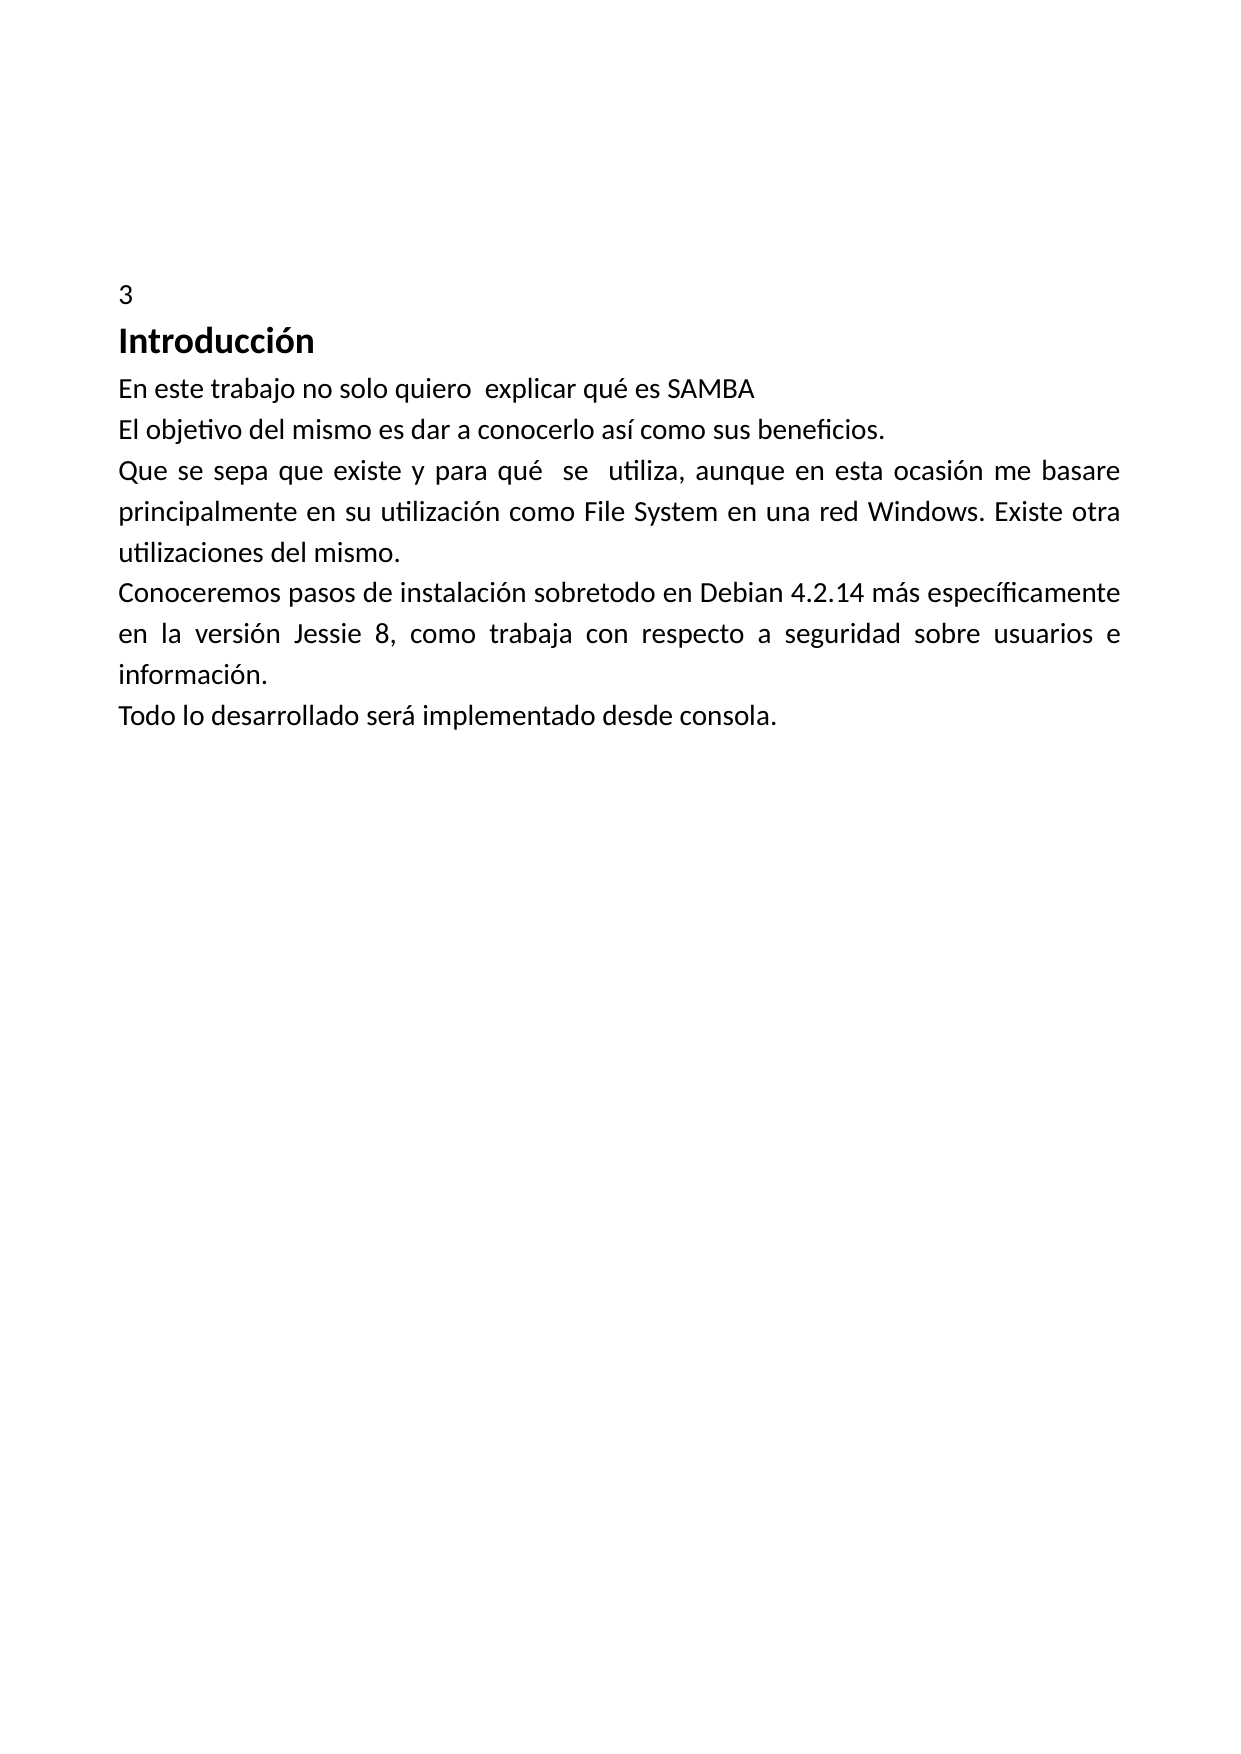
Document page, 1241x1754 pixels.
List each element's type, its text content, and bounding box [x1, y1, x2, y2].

text Todo lo desarrollado será implementado desde consola. [118, 697, 1122, 733]
text 3 [118, 276, 1122, 312]
text Conoceremos pasos de instalación sobretodo en Debian 4.2.14 más específicamente en la versión Jessie 8, como trabaja con respecto a seguridad sobre usuarios e información. [118, 574, 1122, 692]
text Introducción [118, 317, 1122, 363]
text Que se sepa que existe y para qué se utiliza, aunque en esta ocasión me basare principalmente en su utilización como File System en una red Windows. Existe otra utilizaciones del mismo. [118, 452, 1122, 569]
text El objetivo del mismo es dar a conocerlo así como sus beneficios. [118, 411, 1122, 446]
text En este trabajo no solo quiero explicar qué es SAMBA [118, 370, 1122, 406]
